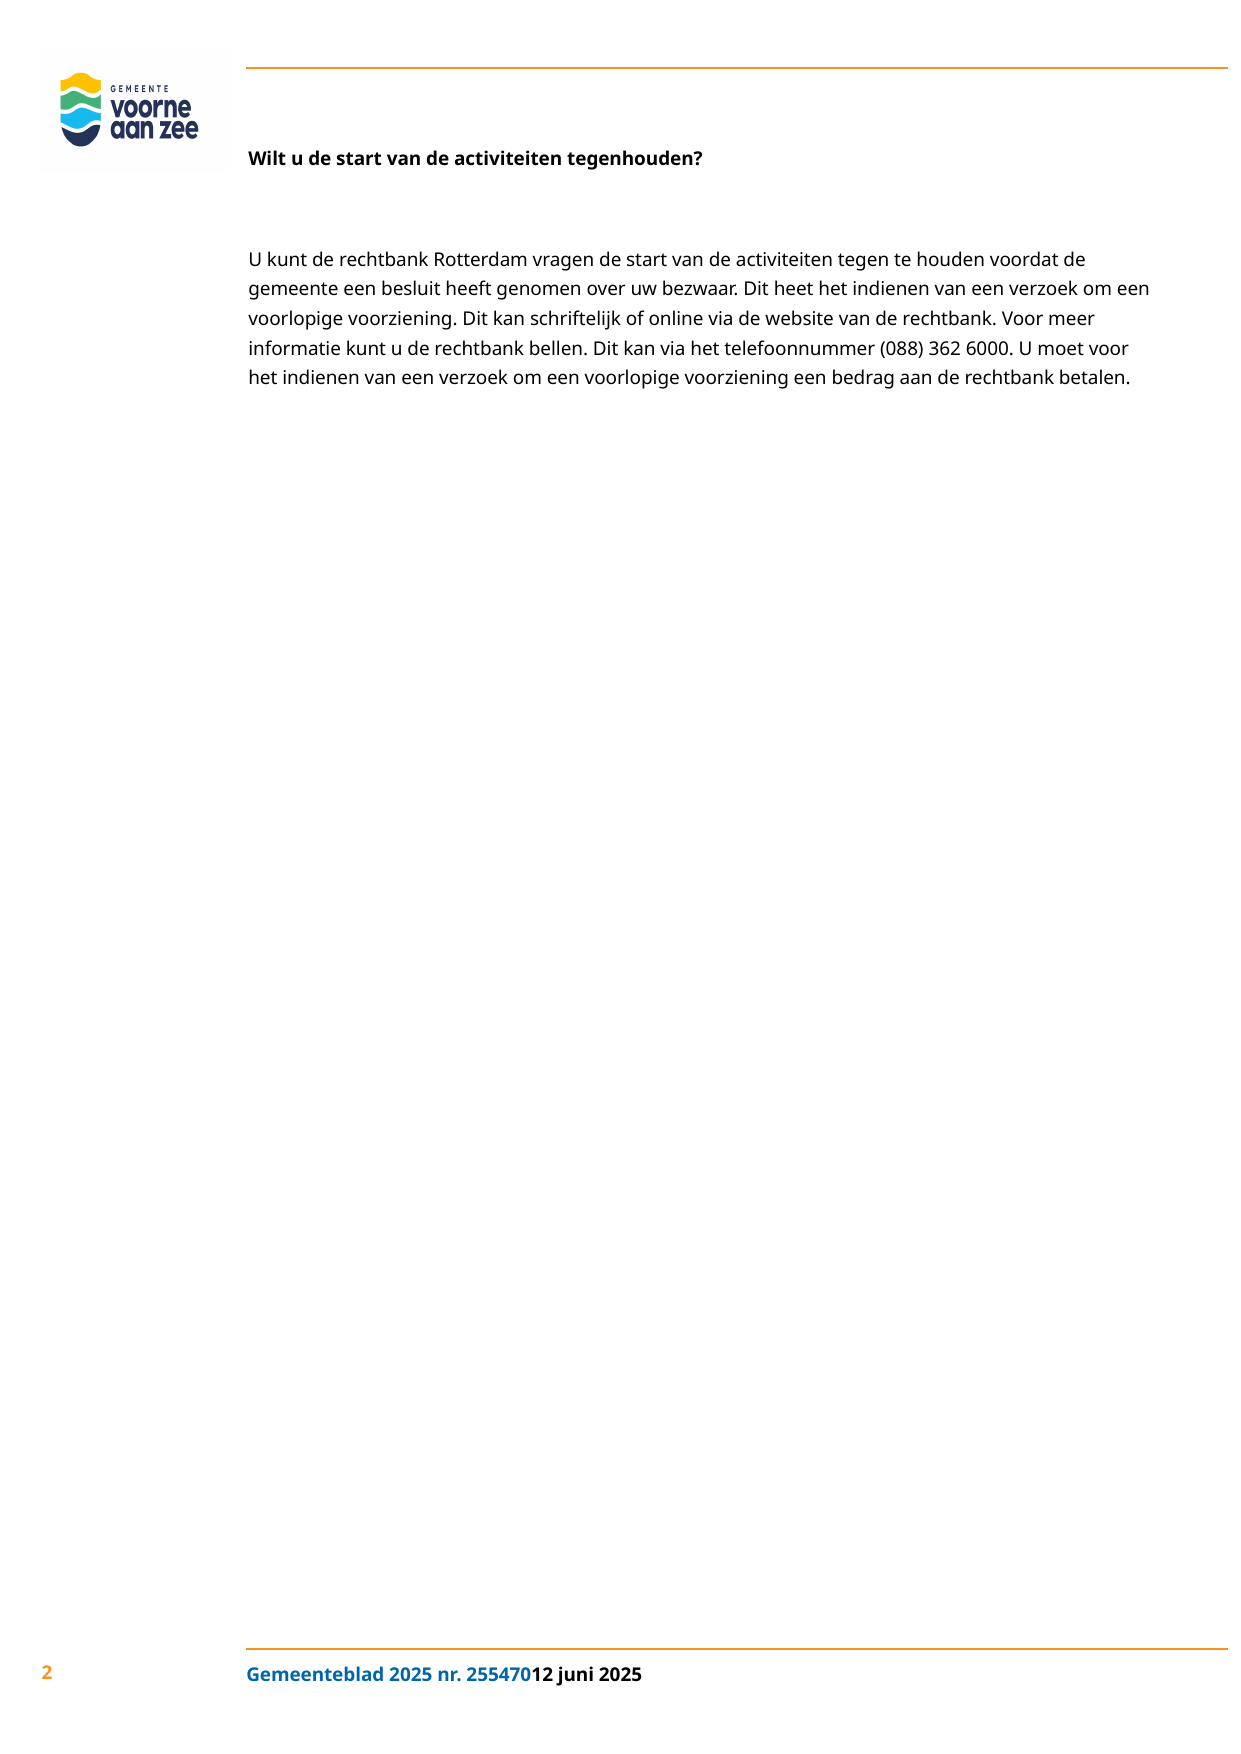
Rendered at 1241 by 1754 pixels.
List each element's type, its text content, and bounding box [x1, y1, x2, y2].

text U kunt de rechtbank Rotterdam vragen de start van de activiteiten tegen te houden voordat de gemeente een besluit heeft genomen over uw bezwaar. Dit heet het indienen van een verzoek om een voorlopige voorziening. Dit kan schriftelijk of online via de website van de rechtbank. Voor meer informatie kunt u de rechtbank bellen. Dit kan via het telefoonnummer (088) 362 6000. U moet voor het indienen van een verzoek om een voorlopige voorziening een bedrag aan de rechtbank betalen. [248, 246, 1152, 390]
picture [41, 47, 231, 172]
text Wilt u de start van de activiteiten tegenhouden? [248, 145, 1152, 171]
